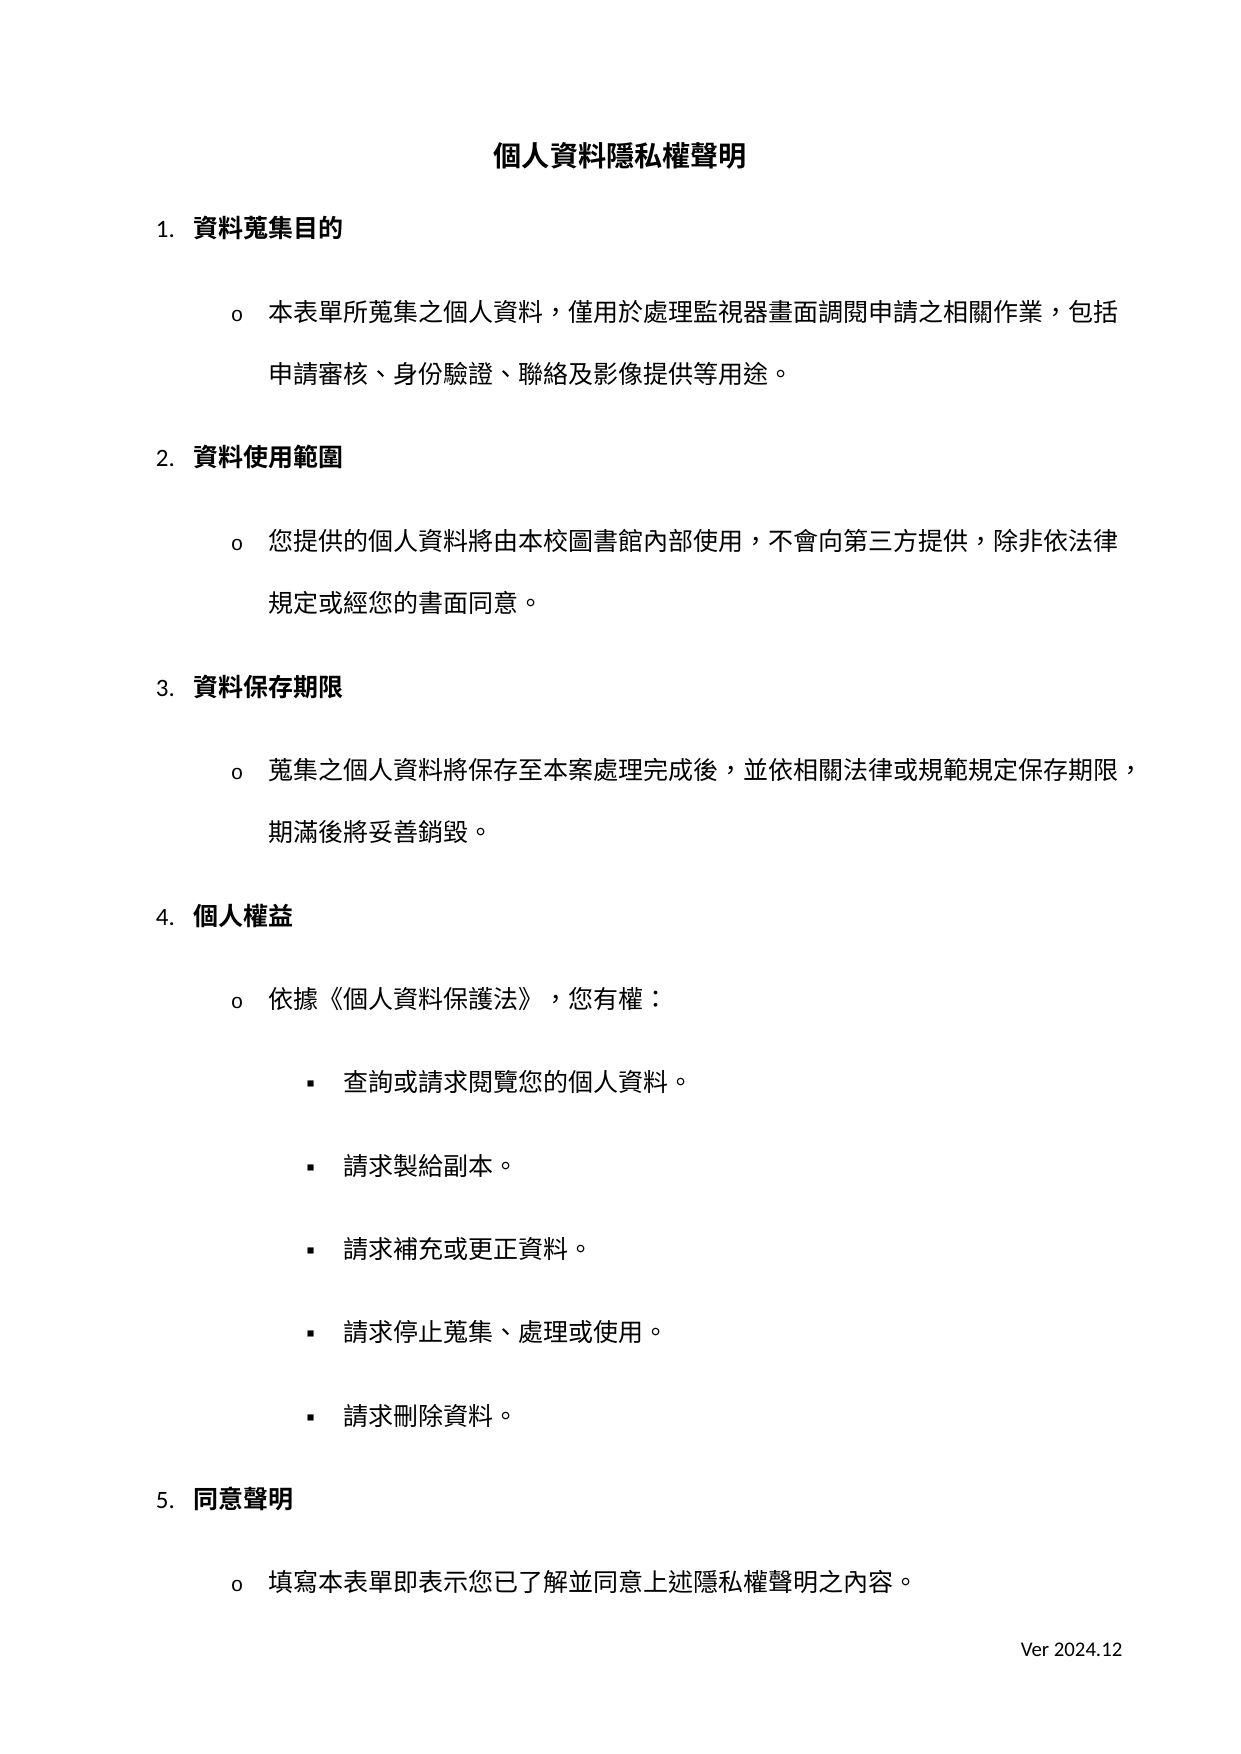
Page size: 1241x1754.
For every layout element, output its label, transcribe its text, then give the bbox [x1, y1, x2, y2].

list 資料使用範圍 [156, 414, 1122, 477]
list 請求補充或更正資料。 [306, 1206, 1122, 1268]
list 請求製給副本。 [306, 1123, 1122, 1185]
list 您提供的個人資料將由本校圖書館內部使用，不會向第三方提供，除非依法律規定或經您的書面同意。 [231, 498, 1122, 623]
list 資料保存期限 [156, 643, 1122, 706]
list 蒐集之個人資料將保存至本案處理完成後，並依相關法律或規範規定保存期限，期滿後將妥善銷毀。 [231, 727, 1122, 852]
list 資料蒐集目的 [156, 185, 1122, 248]
list 查詢或請求閱覽您的個人資料。 [306, 1039, 1122, 1102]
list 本表單所蒐集之個人資料，僅用於處理監視器畫面調閱申請之相關作業，包括申請審核、身份驗證、聯絡及影像提供等用途。 [231, 268, 1122, 393]
list 個人權益 [156, 873, 1122, 935]
text 個人資料隱私權聲明 [118, 112, 1122, 175]
list 請求刪除資料。 [306, 1373, 1122, 1435]
list 填寫本表單即表示您已了解並同意上述隱私權聲明之內容。 [231, 1539, 1122, 1602]
list 依據《個人資料保護法》，您有權： [231, 956, 1122, 1018]
list 同意聲明 [156, 1456, 1122, 1518]
list 請求停止蒐集、處理或使用。 [306, 1289, 1122, 1352]
